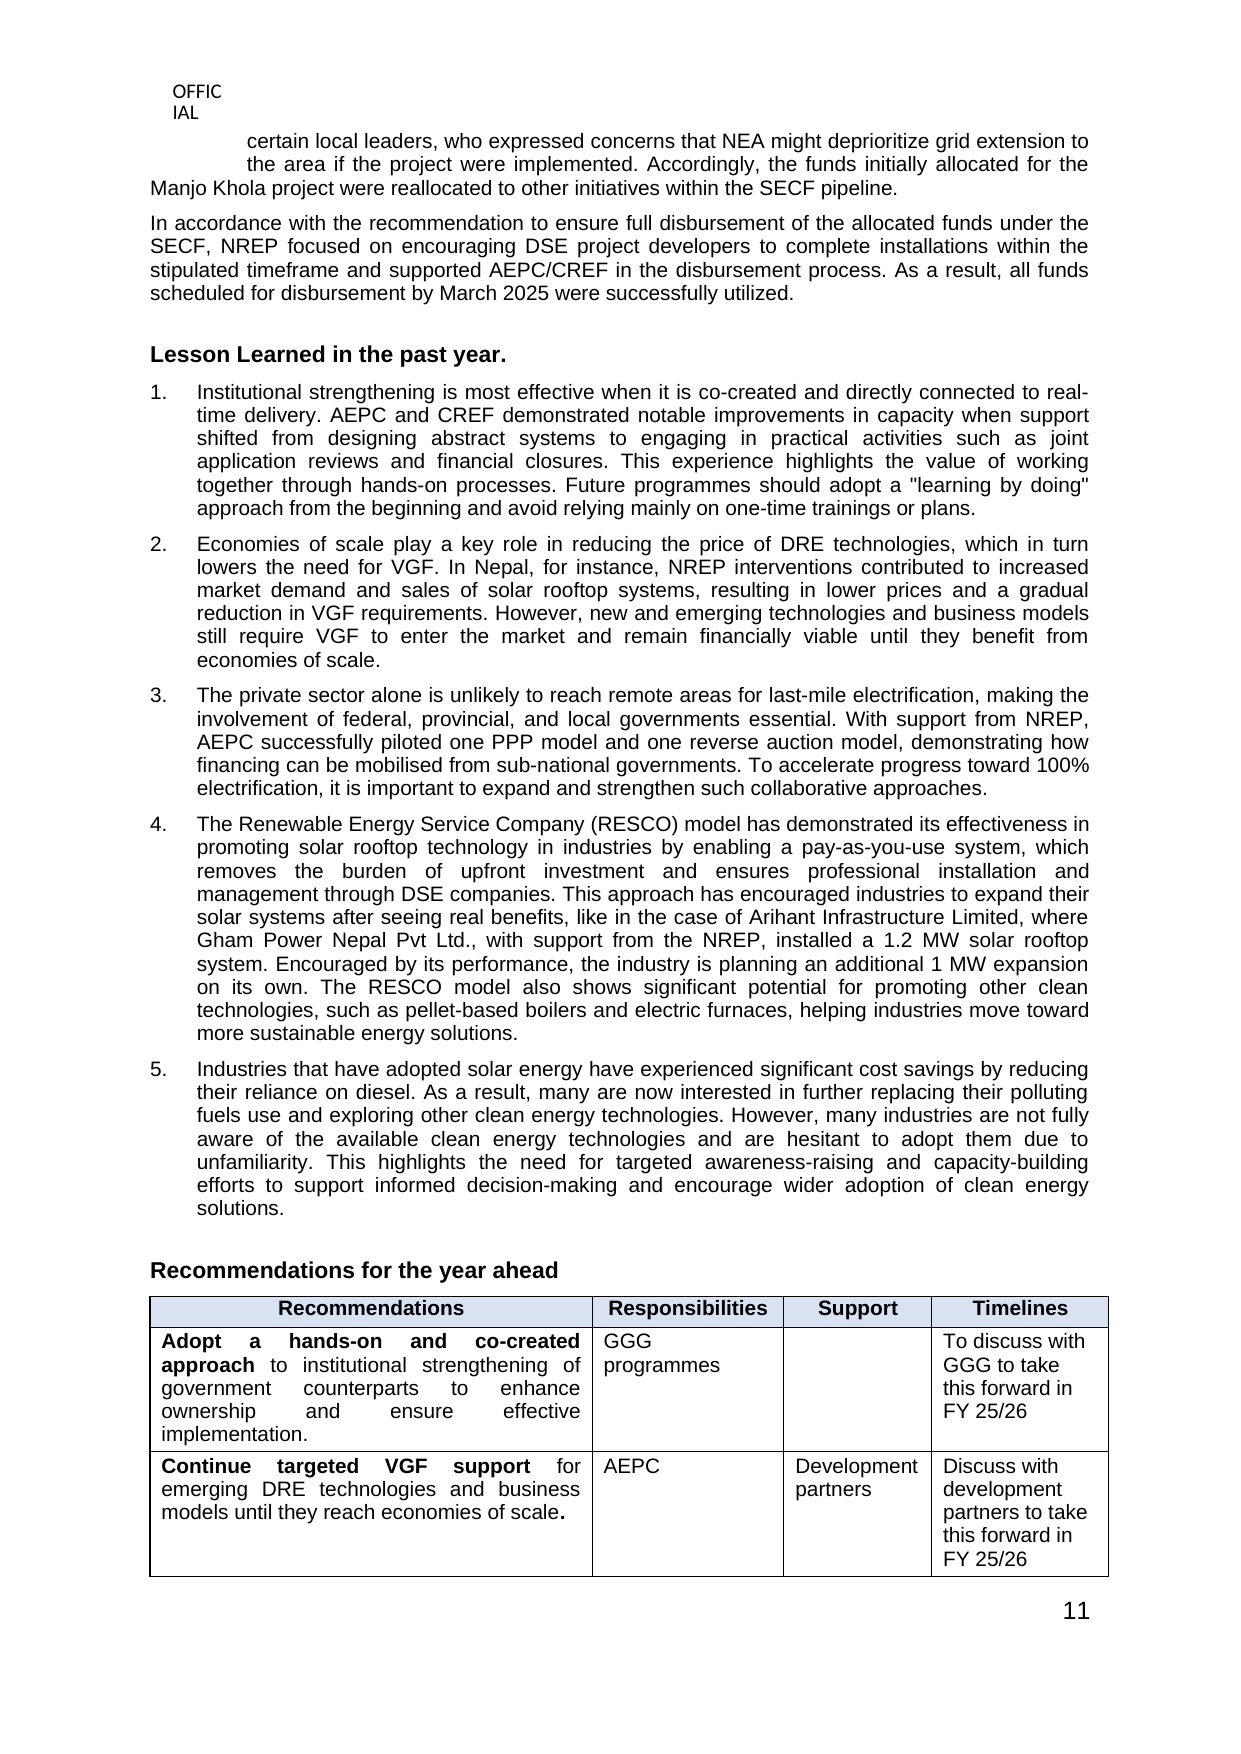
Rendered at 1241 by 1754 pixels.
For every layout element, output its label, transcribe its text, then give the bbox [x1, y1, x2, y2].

table_cell GGG programmes [593, 1328, 783, 1451]
table_cell To discuss with GGG to take this forward in FY 25/26 [932, 1328, 1108, 1451]
text Recommendations for the year ahead [150, 1258, 1090, 1283]
table_cell Discuss with development partners to take this forward in FY 25/26 [932, 1452, 1108, 1576]
table_header Recommendations [151, 1297, 592, 1327]
list The private sector alone is unlikely to reach remote areas for last-mile electrification, making the involvement of federal, provincial, and local governments essential. With support from NREP, AEPC successfully piloted one PPP model and one reverse auction model, demonstrating how financing can be mobilised from sub-national governments. To accelerate progress toward 100% electrification, it is important to expand and strengthen such collaborative approaches. [150, 684, 1090, 800]
table_cell Development partners [784, 1452, 931, 1576]
list Economies of scale play a key role in reducing the price of DRE technologies, which in turn lowers the need for VGF. In Nepal, for instance, NREP interventions contributed to increased market demand and sales of solar rooftop systems, resulting in lower prices and a gradual reduction in VGF requirements. However, new and emerging technologies and business models still require VGF to enter the market and remain financially viable until they benefit from economies of scale. [150, 532, 1090, 672]
list Industries that have adopted solar energy have experienced significant cost savings by reducing their reliance on diesel. As a result, many are now interested in further replacing their polluting fuels use and exploring other clean energy technologies. However, many industries are not fully aware of the available clean energy technologies and are hesitant to adopt them due to unfamiliarity. This highlights the need for targeted awareness-raising and capacity-building efforts to support informed decision-making and encourage wider adoption of clean energy solutions. [150, 1057, 1090, 1220]
text Lesson Learned in the past year. [150, 342, 1090, 368]
table_header Responsibilities [593, 1297, 783, 1327]
list Institutional strengthening is most effective when it is co-created and directly connected to real-time delivery. AEPC and CREF demonstrated notable improvements in capacity when support shifted from designing abstract systems to engaging in practical activities such as joint application reviews and financial closures. This experience highlights the value of working together through hands-on processes. Future programmes should adopt a "learning by doing" approach from the beginning and avoid relying mainly on one-time trainings or plans. [150, 380, 1090, 520]
table_header Support [784, 1297, 931, 1327]
table_cell AEPC [593, 1452, 783, 1576]
table_cell Adopt a hands-on and co-created approach to institutional strengthening of government counterparts to enhance ownership and ensure effective implementation. [151, 1328, 592, 1451]
text In accordance with the recommendation to ensure full disbursement of the allocated funds under the SECF, NREP focused on encouraging DSE project developers to complete installations within the stipulated timeframe and supported AEPC/CREF in the disbursement process. As a result, all funds scheduled for disbursement by March 2025 were successfully utilized. [150, 212, 1090, 305]
table_cell Continue targeted VGF support for emerging DRE technologies and business models until they reach economies of scale. [151, 1452, 592, 1576]
text certain local leaders, who expressed concerns that NEA might deprioritize grid extension to the area if the project were implemented. Accordingly, the funds initially allocated for the Manjo Khola project were reallocated to other initiatives within the SECF pipeline. [150, 129, 1090, 199]
table_cell [784, 1328, 931, 1451]
table_header Timelines [932, 1297, 1108, 1327]
list The Renewable Energy Service Company (RESCO) model has demonstrated its effectiveness in promoting solar rooftop technology in industries by enabling a pay-as-you-use system, which removes the burden of upfront investment and ensures professional installation and management through DSE companies. This approach has encouraged industries to expand their solar systems after seeing real benefits, like in the case of Arihant Infrastructure Limited, where Gham Power Nepal Pvt Ltd., with support from the NREP, installed a 1.2 MW solar rooftop system. Encouraged by its performance, the industry is planning an additional 1 MW expansion on its own. The RESCO model also shows significant potential for promoting other clean technologies, such as pellet-based boilers and electric furnaces, helping industries move toward more sustainable energy solutions. [150, 813, 1090, 1045]
